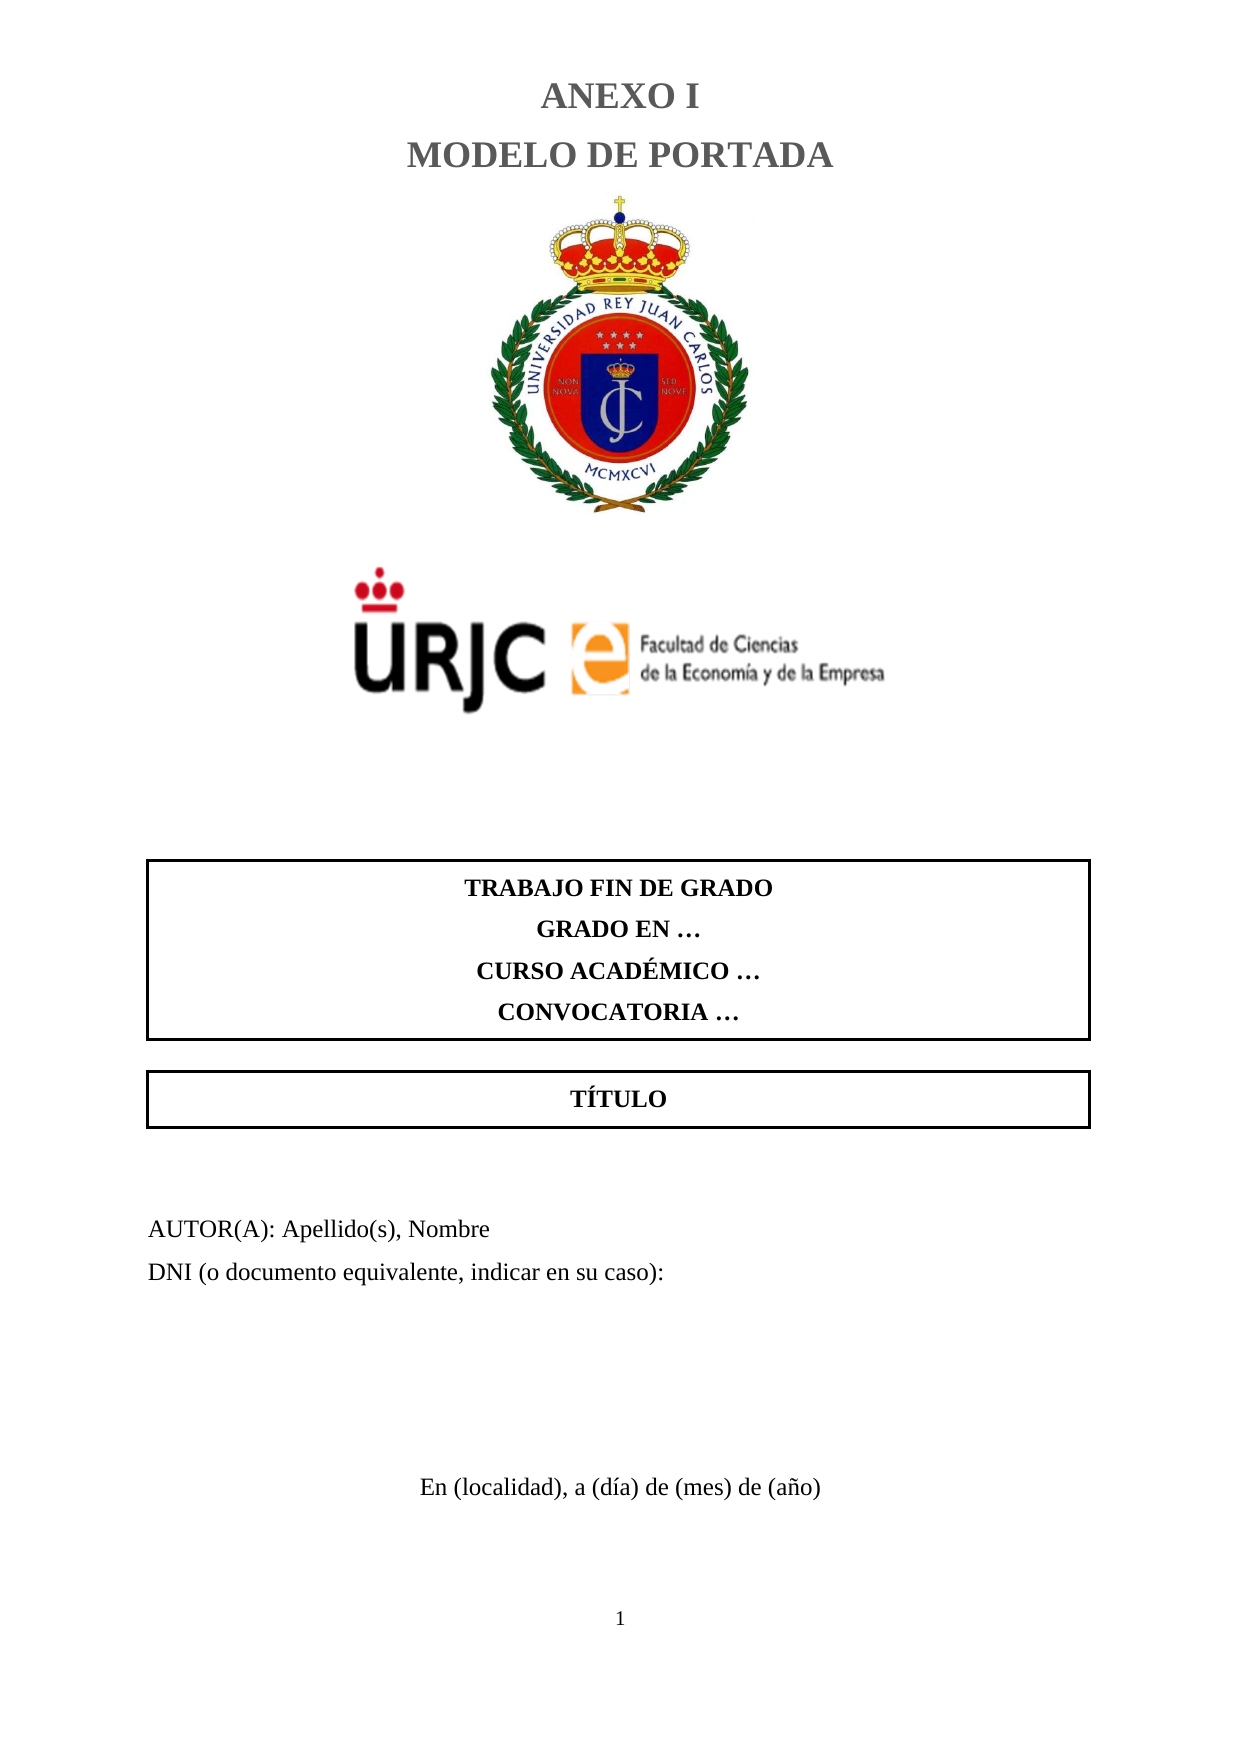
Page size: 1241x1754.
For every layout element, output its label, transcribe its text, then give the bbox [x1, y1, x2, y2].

text MODELO DE PORTADA [148, 132, 1092, 175]
text DNI (o documento equivalente, indicar en su caso): [148, 1257, 1092, 1286]
text ANEXO I [148, 74, 1092, 117]
table_header TÍTULO [149, 1073, 1088, 1126]
text En (localidad), a (día) de (mes) de (año) [148, 1472, 1092, 1501]
table_header TRABAJO FIN DE GRADO GRADO EN … CURSO ACADÉMICO … CONVOCATORIA … [149, 862, 1088, 1038]
text AUTOR(A): Apellido(s), Nombre [148, 1214, 1092, 1243]
